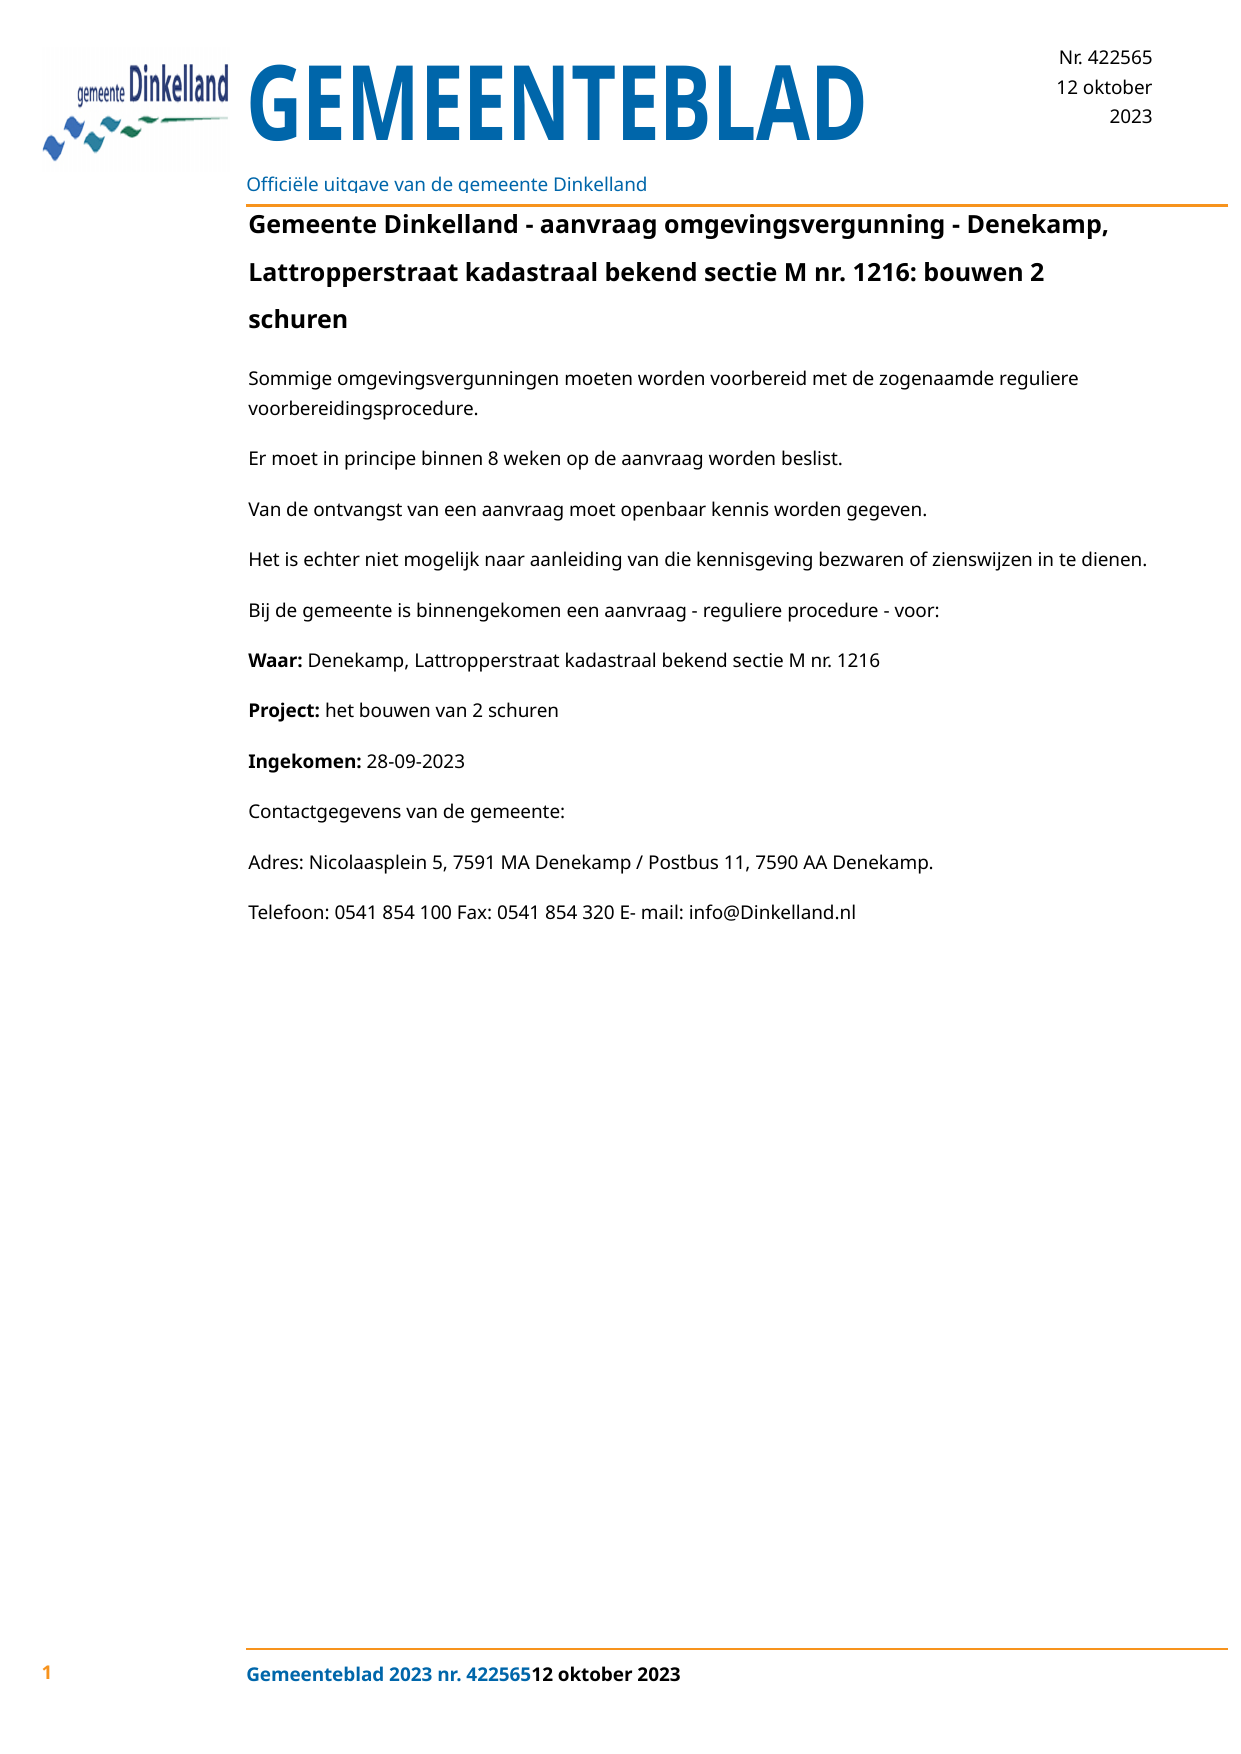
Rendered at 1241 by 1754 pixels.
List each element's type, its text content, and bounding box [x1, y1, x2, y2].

text Van de ontvangst van een aanvraag moet openbaar kennis worden gegeven. [248, 496, 1152, 522]
text Gemeente Dinkelland - aanvraag omgevingsvergunning - Denekamp, Lattropperstraat kadastraal bekend sectie M nr. 1216: bouwen 2 schuren [248, 207, 1152, 336]
text Bij de gemeente is binnengekomen een aanvraag - reguliere procedure - voor: [248, 597, 1152, 622]
text Ingekomen: 28-09-2023 [248, 748, 1152, 774]
text Adres: Nicolaasplein 5, 7591 MA Denekamp / Postbus 11, 7590 AA Denekamp. [248, 849, 1152, 874]
picture [41, 47, 231, 172]
text Waar: Denekamp, Lattropperstraat kadastraal bekend sectie M nr. 1216 [248, 647, 1152, 673]
text Project: het bouwen van 2 schuren [248, 698, 1152, 723]
text Sommige omgevingsvergunningen moeten worden voorbereid met de zogenaamde reguliere voorbereidingsprocedure. [248, 366, 1152, 421]
text Contactgegevens van de gemeente: [248, 798, 1152, 824]
text Het is echter niet mogelijk naar aanleiding van die kennisgeving bezwaren of zienswijzen in te dienen. [248, 546, 1152, 572]
text Telefoon: 0541 854 100 Fax: 0541 854 320 E- mail: info@Dinkelland.nl [248, 899, 1152, 925]
text Er moet in principe binnen 8 weken op de aanvraag worden beslist. [248, 446, 1152, 471]
